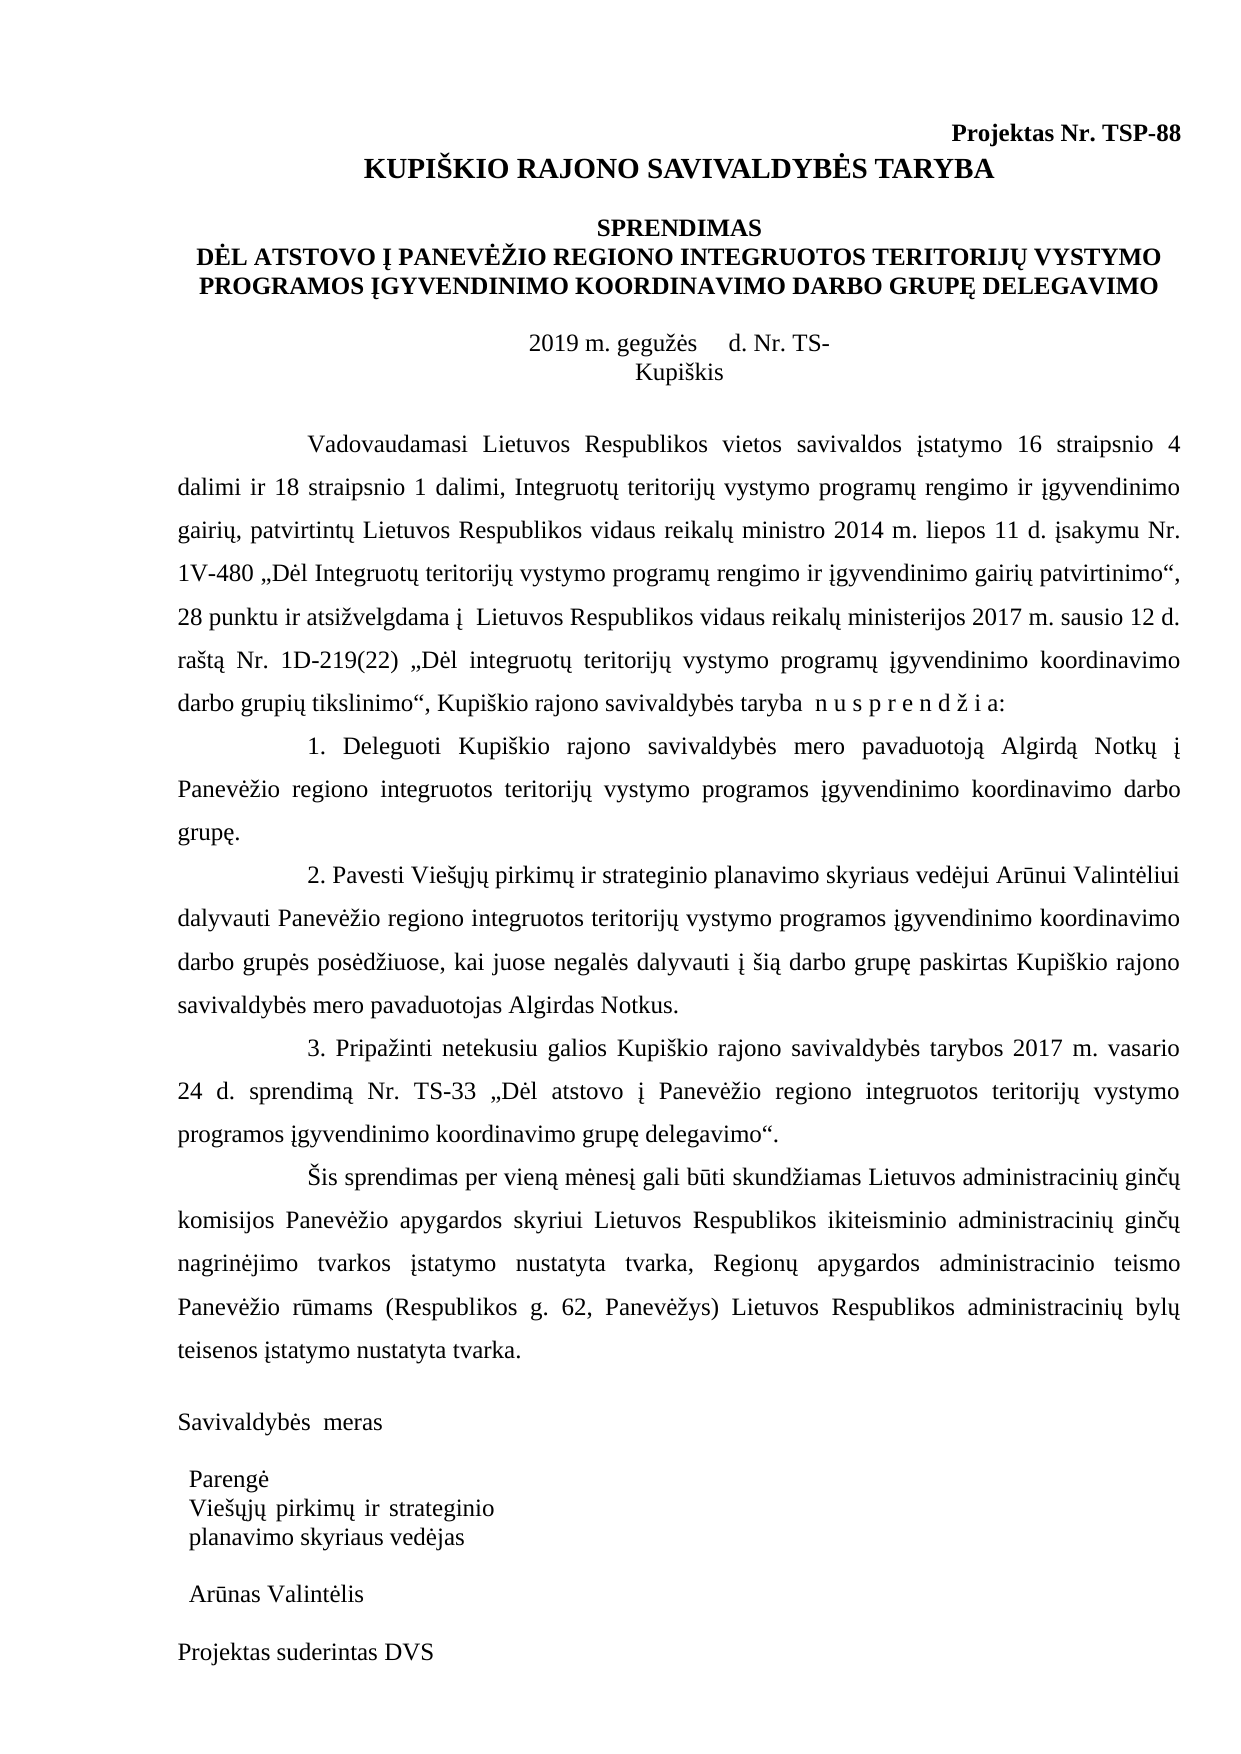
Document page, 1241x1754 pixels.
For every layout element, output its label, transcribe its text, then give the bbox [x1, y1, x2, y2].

text KUPIŠKIO RAJONO SAVIVALDYBĖS TARYBA [177, 151, 1181, 185]
text Vadovaudamasi Lietuvos Respublikos vietos savivaldos įstatymo 16 straipsnio 4 dalimi ir 18 straipsnio 1 dalimi, Integruotų teritorijų vystymo programų rengimo ir įgyvendinimo gairių, patvirtintų Lietuvos Respublikos vidaus reikalų ministro 2014 m. liepos 11 d. įsakymu Nr. 1V-480 „Dėl Integruotų teritorijų vystymo programų rengimo ir įgyvendinimo gairių patvirtinimo“, 28 punktu ir atsižvelgdama į Lietuvos Respublikos vidaus reikalų ministerijos 2017 m. sausio 12 d. raštą Nr. 1D-219(22) „Dėl integruotų teritorijų vystymo programų įgyvendinimo koordinavimo darbo grupių tikslinimo“, Kupiškio rajono savivaldybės taryba n u s p r e n d ž i a: [177, 429, 1181, 717]
text Kupiškis [177, 357, 1181, 386]
text 1. Deleguoti Kupiškio rajono savivaldybės mero pavaduotoją Algirdą Notkų į Panevėžio regiono integruotos teritorijų vystymo programos įgyvendinimo koordinavimo darbo grupę. [177, 731, 1181, 846]
text 2. Pavesti Viešųjų pirkimų ir strateginio planavimo skyriaus vedėjui Arūnui Valintėliui dalyvauti Panevėžio regiono integruotos teritorijų vystymo programos įgyvendinimo koordinavimo darbo grupės posėdžiuose, kai juose negalės dalyvauti į šią darbo grupę paskirtas Kupiškio rajono savivaldybės mero pavaduotojas Algirdas Notkus. [177, 860, 1181, 1018]
text SPRENDIMAS [177, 213, 1181, 242]
text 3. Pripažinti netekusiu galios Kupiškio rajono savivaldybės tarybos 2017 m. vasario 24 d. sprendimą Nr. TS-33 „Dėl atstovo į Panevėžio regiono integruotos teritorijų vystymo programos įgyvendinimo koordinavimo grupę delegavimo“. [177, 1033, 1181, 1148]
text DĖL ATSTOVO Į PANEVĖŽIO REGIONO INTEGRUOTOS TERITORIJŲ VYSTYMO PROGRAMOS ĮGYVENDINIMO KOORDINAVIMO DARBO GRUPĘ DELEGAVIMO [177, 242, 1181, 300]
text 2019 m. gegužės d. Nr. TS- [177, 328, 1181, 357]
table_cell Viešųjų pirkimų ir strateginio planavimo skyriaus vedėjas [177, 1493, 506, 1550]
text Šis sprendimas per vieną mėnesį gali būti skundžiamas Lietuvos administracinių ginčų komisijos Panevėžio apygardos skyriui Lietuvos Respublikos ikiteisminio administracinių ginčų nagrinėjimo tvarkos įstatymo nustatyta tvarka, Regionų apygardos administracinio teismo Panevėžio rūmams (Respublikos g. 62, Panevėžys) Lietuvos Respublikos administracinių bylų teisenos įstatymo nustatyta tvarka. [177, 1162, 1181, 1363]
text Projektas suderintas DVS [177, 1637, 1181, 1665]
table_header Parengė [177, 1464, 506, 1493]
text Projektas Nr. TSP-88 [177, 118, 1181, 147]
table_cell Arūnas Valintėlis [177, 1579, 506, 1608]
text Savivaldybės meras [177, 1407, 1181, 1435]
table_cell [177, 1550, 506, 1579]
